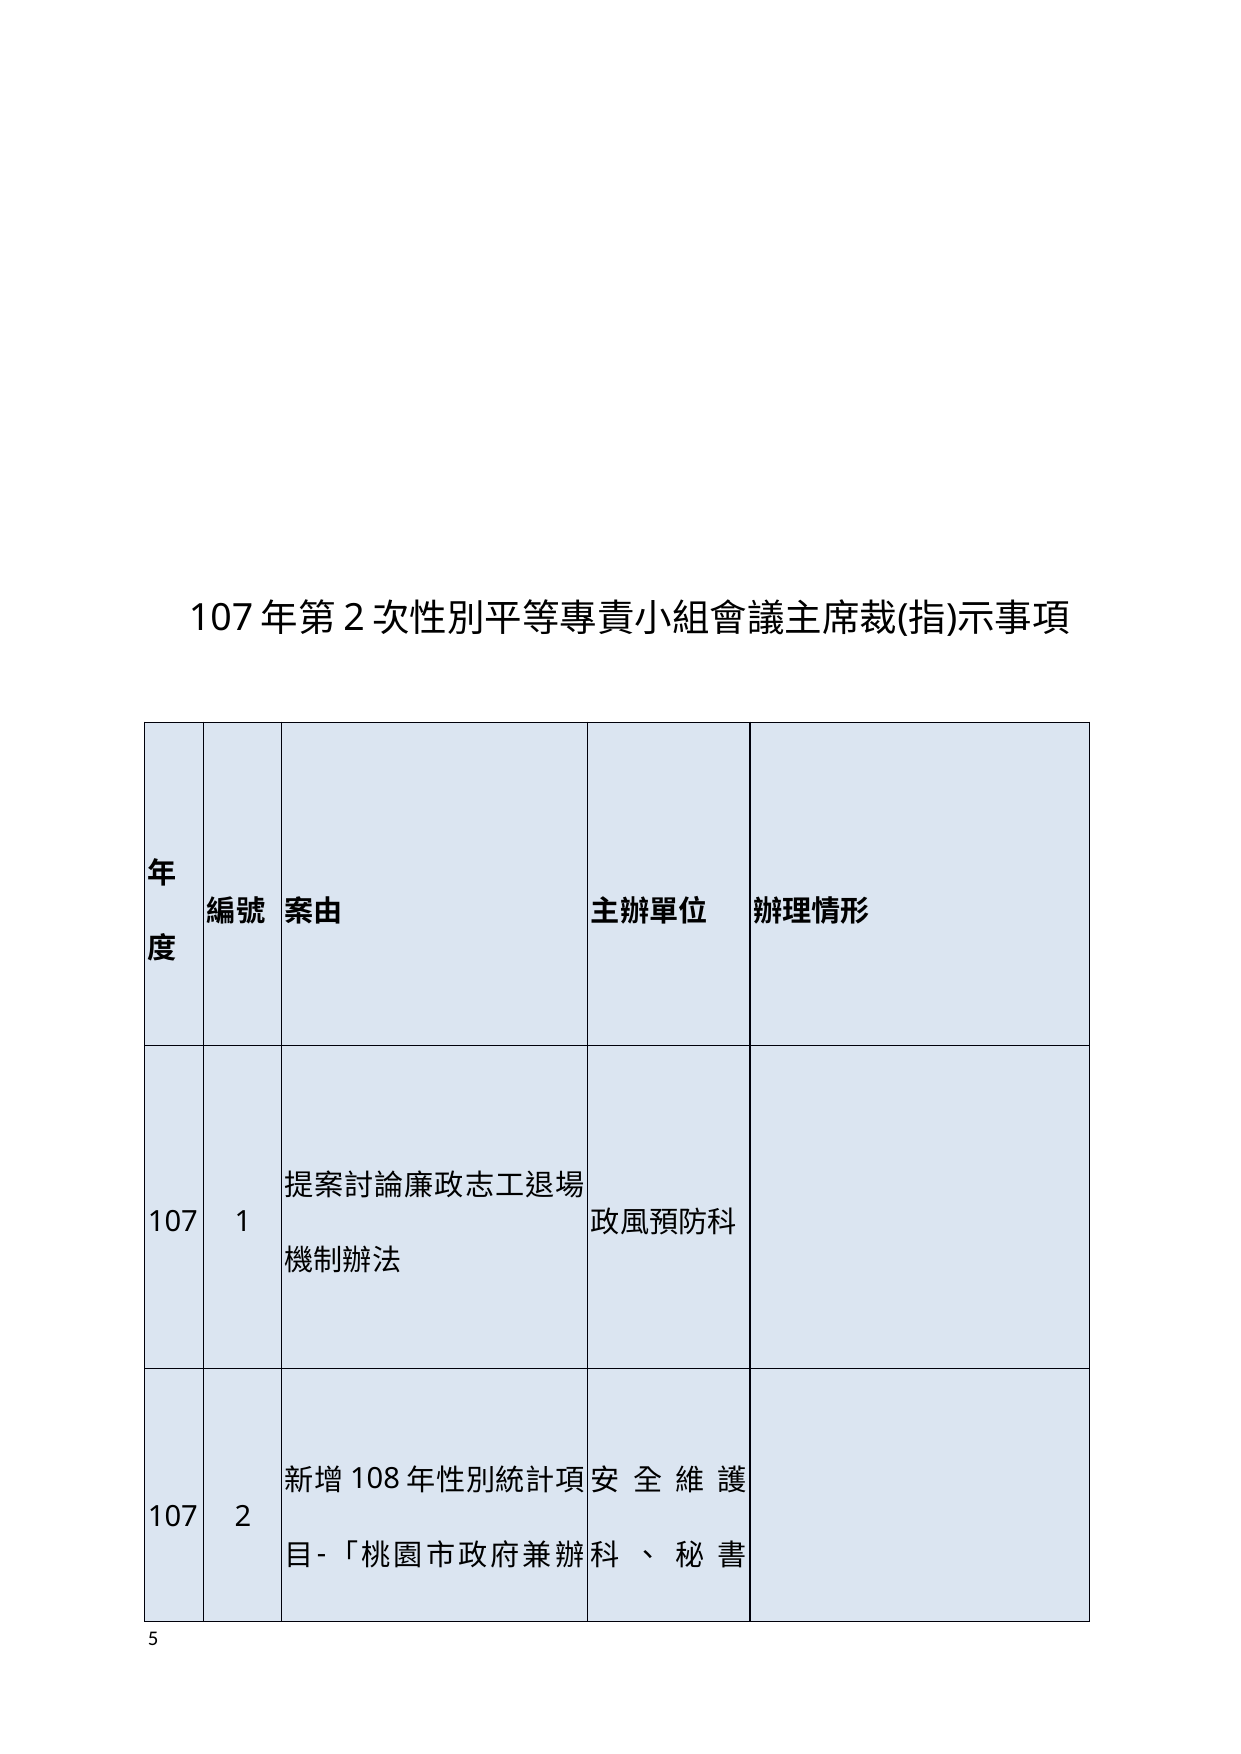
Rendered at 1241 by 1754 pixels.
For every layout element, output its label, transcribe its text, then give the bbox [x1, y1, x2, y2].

text 107年第2次性別平等專責小組會議主席裁(指)示事項 [148, 572, 1110, 647]
table_header 年度 [145, 723, 203, 1045]
table_header 辦理情形 [751, 723, 1089, 1045]
table_cell 提案討論廉政志工退場機制辦法 [282, 1046, 587, 1368]
table_cell [751, 1046, 1089, 1368]
table_header 主辦單位 [588, 723, 749, 1045]
table_cell 107 [145, 1369, 203, 1621]
table_cell 新增108年性別統計項目-「桃園市政府兼辦 [282, 1369, 587, 1621]
table_cell 1 [204, 1046, 281, 1368]
table_cell 107 [145, 1046, 203, 1368]
table_header 案由 [282, 723, 587, 1045]
table_header 編號 [204, 723, 281, 1045]
table_cell 2 [204, 1369, 281, 1621]
table_cell 安全維護科、秘書 [588, 1369, 749, 1621]
table_cell [751, 1369, 1089, 1621]
table_cell 政風預防科 [588, 1046, 749, 1368]
